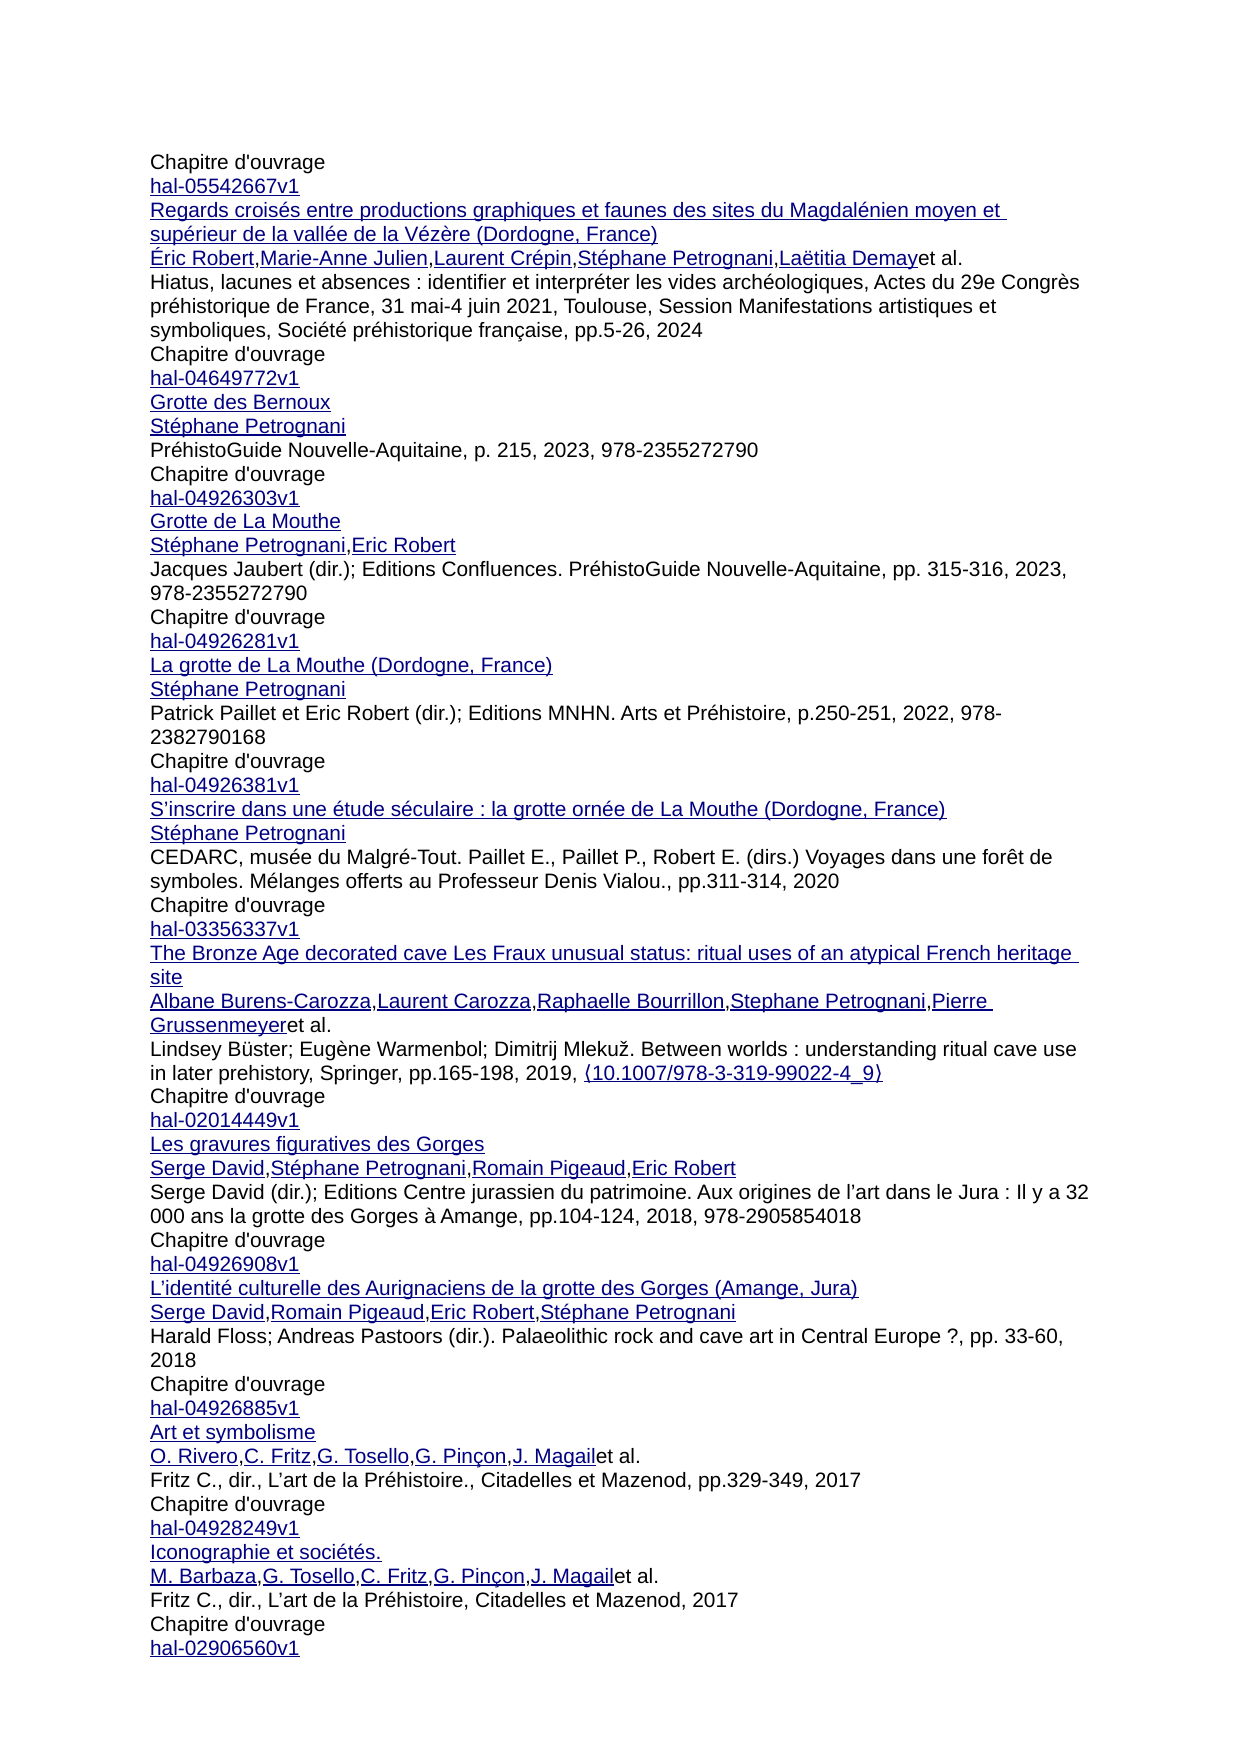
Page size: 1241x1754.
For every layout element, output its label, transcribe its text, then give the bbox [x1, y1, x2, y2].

table_cell Iconographie et sociétés. M. Barbaza,G. Tosello,C. Fritz,G. Pinçon,J. Magailet al. Fritz C., dir., L’art de la Préhistoire, Citadelles et Mazenod, 2017 Chapitre d'ouvrage hal-02906560v1 [150, 1540, 1090, 1659]
table_cell Les gravures figuratives des Gorges Serge David,Stéphane Petrognani,Romain Pigeaud,Eric Robert Serge David (dir.); Editions Centre jurassien du patrimoine. Aux origines de l’art dans le Jura : Il y a 32 000 ans la grotte des Gorges à Amange, pp.104-124, 2018, 978-2905854018 Chapitre d'ouvrage hal-04926908v1 [150, 1132, 1090, 1276]
table_cell Grotte des Bernoux Stéphane Petrognani PréhistoGuide Nouvelle-Aquitaine, p. 215, 2023, 978-2355272790 Chapitre d'ouvrage hal-04926303v1 [150, 390, 1090, 509]
table_cell S’inscrire dans une étude séculaire : la grotte ornée de La Mouthe (Dordogne, France) Stéphane Petrognani CEDARC, musée du Malgré-Tout. Paillet E., Paillet P., Robert E. (dirs.) Voyages dans une forêt de symboles. Mélanges offerts au Professeur Denis Vialou., pp.311-314, 2020 Chapitre d'ouvrage hal-03356337v1 [150, 797, 1090, 941]
table_header Chapitre d'ouvrage hal-05542667v1 [150, 150, 1090, 198]
table_cell L’identité culturelle des Aurignaciens de la grotte des Gorges (Amange, Jura) Serge David,Romain Pigeaud,Eric Robert,Stéphane Petrognani Harald Floss; Andreas Pastoors (dir.). Palaeolithic rock and cave art in Central Europe ?, pp. 33-60, 2018 Chapitre d'ouvrage hal-04926885v1 [150, 1276, 1090, 1420]
table_cell Art et symbolisme O. Rivero,C. Fritz,G. Tosello,G. Pinçon,J. Magailet al. Fritz C., dir., L’art de la Préhistoire., Citadelles et Mazenod, pp.329-349, 2017 Chapitre d'ouvrage hal-04928249v1 [150, 1420, 1090, 1539]
table_cell The Bronze Age decorated cave Les Fraux unusual status: ritual uses of an atypical French heritage site Albane Burens-Carozza,Laurent Carozza,Raphaelle Bourrillon,Stephane Petrognani,Pierre Grussenmeyeret al. Lindsey Büster; Eugène Warmenbol; Dimitrij Mlekuž. Between worlds : understanding ritual cave use in later prehistory, Springer, pp.165-198, 2019, ⟨10.1007/978-3-319-99022-4_9⟩ Chapitre d'ouvrage hal-02014449v1 [150, 941, 1090, 1132]
table_cell Regards croisés entre productions graphiques et faunes des sites du Magdalénien moyen et supérieur de la vallée de la Vézère (Dordogne, France) Éric Robert,Marie-Anne Julien,Laurent Crépin,Stéphane Petrognani,Laëtitia Demayet al. Hiatus, lacunes et absences : identifier et interpréter les vides archéologiques, Actes du 29e Congrès préhistorique de France, 31 mai-4 juin 2021, Toulouse, Session Manifestations artistiques et symboliques, Société préhistorique française, pp.5-26, 2024 Chapitre d'ouvrage hal-04649772v1 [150, 198, 1090, 389]
table_cell Grotte de La Mouthe Stéphane Petrognani,Eric Robert Jacques Jaubert (dir.); Editions Confluences. PréhistoGuide Nouvelle-Aquitaine, pp. 315-316, 2023, 978-2355272790 Chapitre d'ouvrage hal-04926281v1 [150, 509, 1090, 653]
table_cell La grotte de La Mouthe (Dordogne, France) Stéphane Petrognani Patrick Paillet et Eric Robert (dir.); Editions MNHN. Arts et Préhistoire, p.250-251, 2022, 978-2382790168 Chapitre d'ouvrage hal-04926381v1 [150, 653, 1090, 797]
